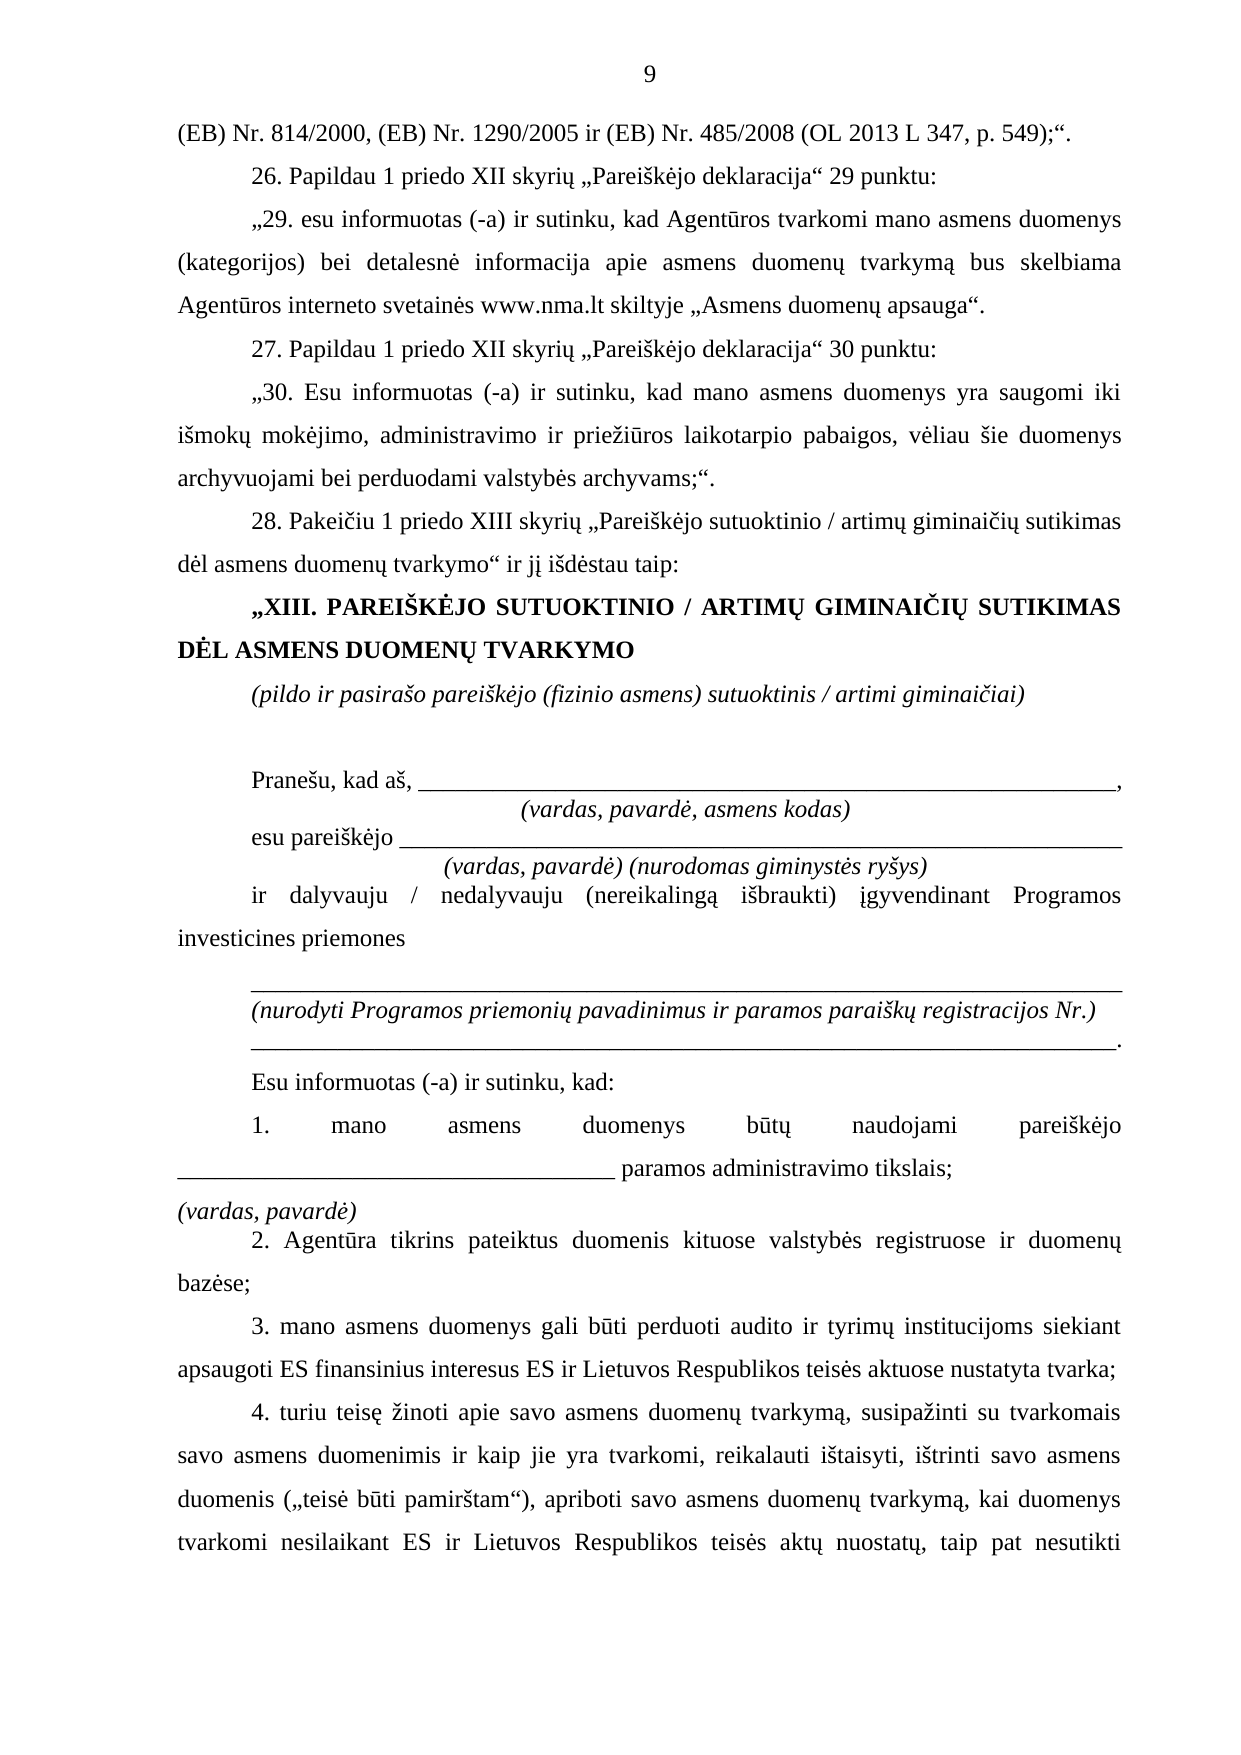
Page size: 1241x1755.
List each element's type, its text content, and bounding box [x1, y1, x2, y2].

text ir dalyvauju / nedalyvauju (nereikalingą išbraukti) įgyvendinant Programos investicines priemones [177, 880, 1122, 952]
text „XIII. PAREIŠKĖJO SUTUOKTINIO / ARTIMŲ GIMINAIČIŲ SUTIKIMAS DĖL ASMENS DUOMENŲ TVARKYMO [177, 592, 1122, 664]
text Esu informuotas (-a) ir sutinku, kad: [177, 1067, 1122, 1096]
text (vardas, pavardė) [177, 1196, 1122, 1225]
text 1. mano asmens duomenys būtų naudojami pareiškėjo ___________________________________ paramos administravimo tikslais; [177, 1110, 1122, 1182]
text Pranešu, kad aš, , [177, 765, 1122, 794]
text „30. Esu informuotas (-a) ir sutinku, kad mano asmens duomenys yra saugomi iki išmokų mokėjimo, administravimo ir priežiūros laikotarpio pabaigos, vėliau šie duomenys archyvuojami bei perduodami valstybės archyvams;“. [177, 377, 1122, 492]
text 3. mano asmens duomenys gali būti perduoti audito ir tyrimų institucijoms siekiant apsaugoti ES finansinius interesus ES ir Lietuvos Respublikos teisės aktuose nustatyta tvarka; [177, 1311, 1122, 1383]
text 28. Pakeičiu 1 priedo XIII skyrių „Pareiškėjo sutuoktinio / artimų giminaičių sutikimas dėl asmens duomenų tvarkymo“ ir jį išdėstau taip: [177, 506, 1122, 578]
text (EB) Nr. 814/2000, (EB) Nr. 1290/2005 ir (EB) Nr. 485/2008 (OL 2013 L 347, p. 549);“. [177, 118, 1122, 147]
text esu pareiškėjo [177, 822, 1122, 851]
text (vardas, pavardė, asmens kodas) [177, 794, 1122, 822]
text 27. Papildau 1 priedo XII skyrių „Pareiškėjo deklaracija“ 30 punktu: [177, 334, 1122, 362]
text 26. Papildau 1 priedo XII skyrių „Pareiškėjo deklaracija“ 29 punktu: [177, 161, 1122, 190]
text (pildo ir pasirašo pareiškėjo (fizinio asmens) sutuoktinis / artimi giminaičiai) [177, 679, 1122, 707]
text „29. esu informuotas (-a) ir sutinku, kad Agentūros tvarkomi mano asmens duomenys (kategorijos) bei detalesnė informacija apie asmens duomenų tvarkymą bus skelbiama Agentūros interneto svetainės www.nma.lt skiltyje „Asmens duomenų apsauga“. [177, 204, 1122, 319]
text . [177, 1024, 1122, 1052]
text 2. Agentūra tikrins pateiktus duomenis kituose valstybės registruose ir duomenų bazėse; [177, 1225, 1122, 1297]
text (nurodyti Programos priemonių pavadinimus ir paramos paraiškų registracijos Nr.) [177, 995, 1122, 1024]
text 4. turiu teisę žinoti apie savo asmens duomenų tvarkymą, susipažinti su tvarkomais savo asmens duomenimis ir kaip jie yra tvarkomi, reikalauti ištaisyti, ištrinti savo asmens duomenis („teisė būti pamirštam“), apriboti savo asmens duomenų tvarkymą, kai duomenys tvarkomi nesilaikant ES ir Lietuvos Respublikos teisės aktų nuostatų, taip pat nesutikti [177, 1397, 1122, 1556]
text (vardas, pavardė) (nurodomas giminystės ryšys) [177, 851, 1122, 880]
